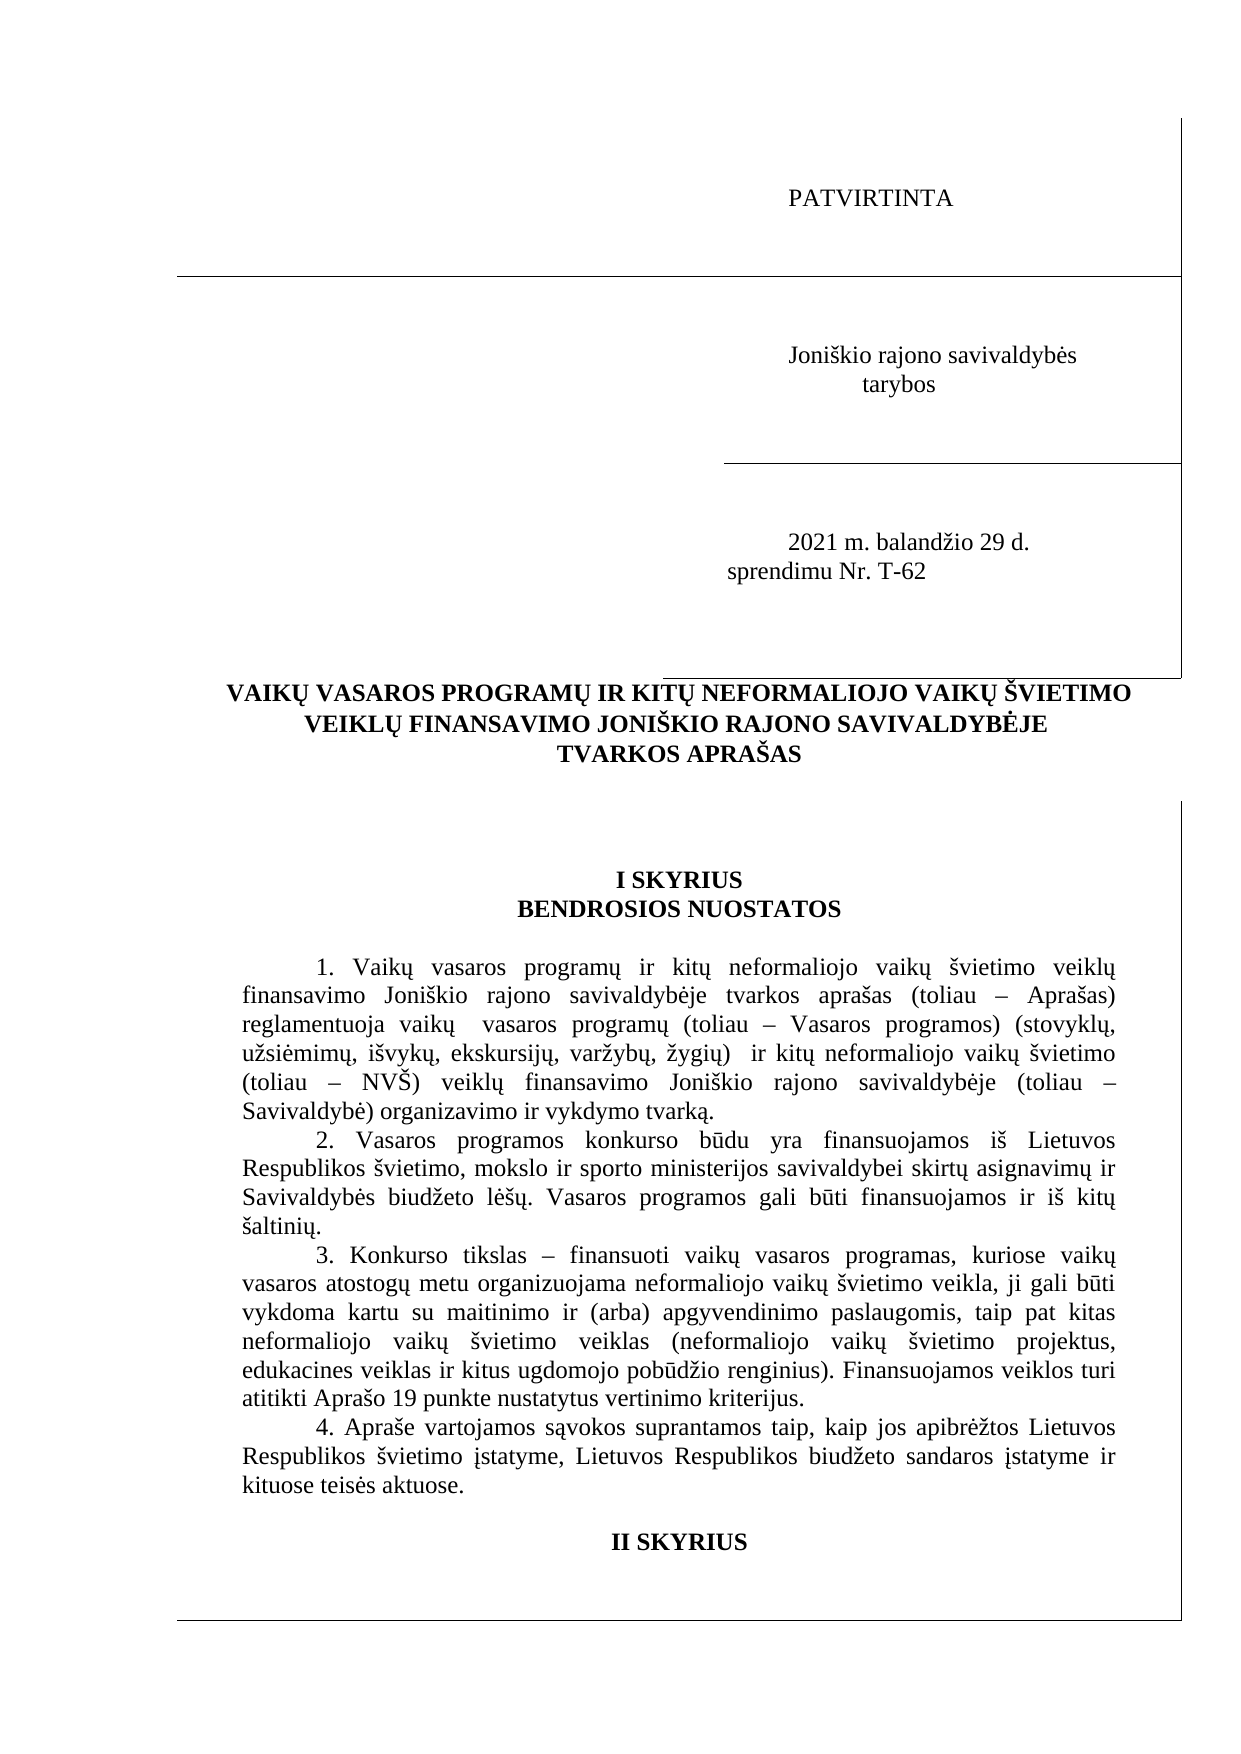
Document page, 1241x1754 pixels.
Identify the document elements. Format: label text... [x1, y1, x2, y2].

text 2021 m. balandžio 29 d. sprendimu Nr. T-62 [662, 463, 1181, 585]
text VAIKŲ VASAROS PROGRAMŲ IR KITŲ NEFORMALIOJO VAIKŲ ŠVIETIMO VEIKLŲ FINANSAVIMO JONIŠKIO RAJONO SAVIVALDYBĖJE [177, 678, 1181, 738]
text PATVIRTINTA [177, 118, 1181, 276]
text 4. Apraše vartojamos sąvokos suprantamos taip, kaip jos apibrėžtos Lietuvos Respublikos švietimo įstatyme, Lietuvos Respublikos biudžeto sandaros įstatyme ir kituose teisės aktuose. [177, 1412, 1181, 1498]
text BENDROSIOS NUOSTATOS [177, 894, 1181, 923]
text I SKYRIUS [177, 801, 1181, 894]
text II SKYRIUS [177, 1527, 1181, 1620]
text Joniškio rajono savivaldybės tarybos [724, 276, 1181, 463]
text 1. Vaikų vasaros programų ir kitų neformaliojo vaikų švietimo veiklų finansavimo Joniškio rajono savivaldybėje tvarkos aprašas (toliau – Aprašas) reglamentuoja vaikų vasaros programų (toliau – Vasaros programos) (stovyklų, užsiėmimų, išvykų, ekskursijų, varžybų, žygių) ir kitų neformaliojo vaikų švietimo (toliau – NVŠ) veiklų finansavimo Joniškio rajono savivaldybėje (toliau – Savivaldybė) organizavimo ir vykdymo tvarką. [177, 952, 1181, 1125]
text TVARKOS APRAŠAS [177, 739, 1181, 768]
text 3. Konkurso tikslas – finansuoti vaikų vasaros programas, kuriose vaikų vasaros atostogų metu organizuojama neformaliojo vaikų švietimo veikla, ji gali būti vykdoma kartu su maitinimo ir (arba) apgyvendinimo paslaugomis, taip pat kitas neformaliojo vaikų švietimo veiklas (neformaliojo vaikų švietimo projektus, edukacines veiklas ir kitus ugdomojo pobūdžio renginius). Finansuojamos veiklos turi atitikti Aprašo 19 punkte nustatytus vertinimo kriterijus. [177, 1240, 1181, 1412]
text 2. Vasaros programos konkurso būdu yra finansuojamos iš Lietuvos Respublikos švietimo, mokslo ir sporto ministerijos savivaldybei skirtų asignavimų ir Savivaldybės biudžeto lėšų. Vasaros programos gali būti finansuojamos ir iš kitų šaltinių. [177, 1125, 1181, 1240]
